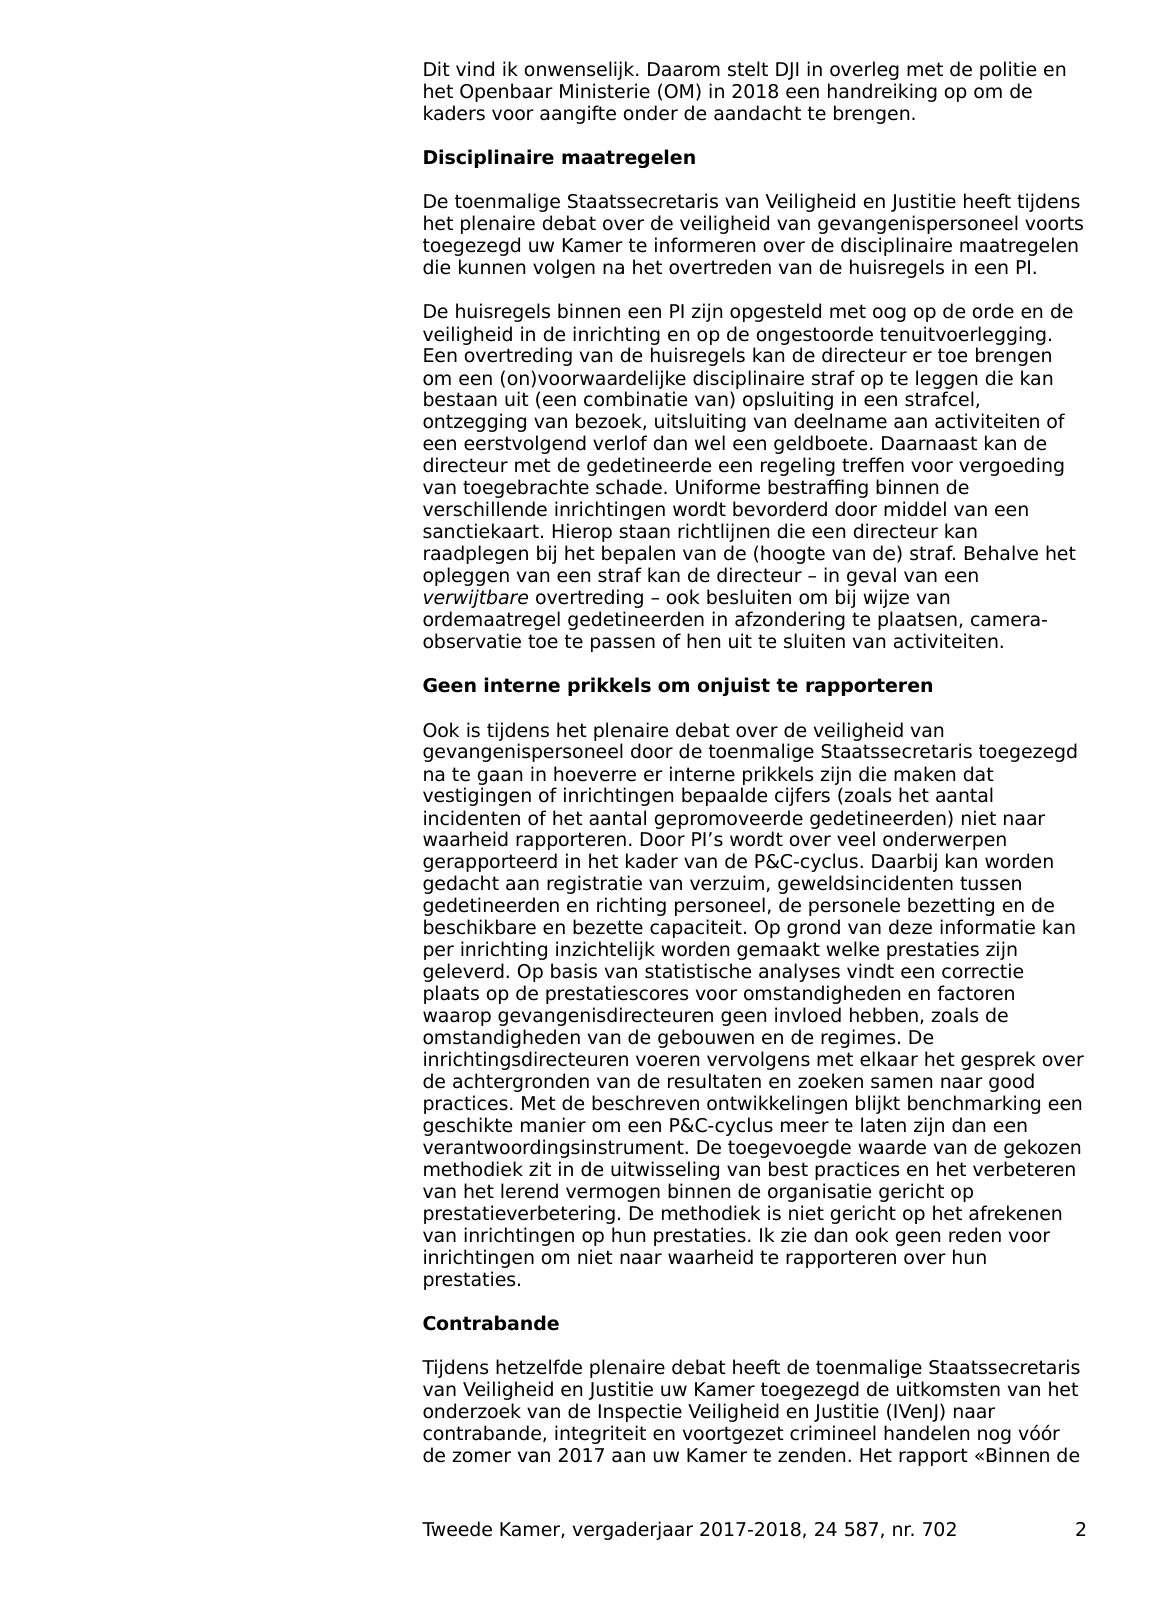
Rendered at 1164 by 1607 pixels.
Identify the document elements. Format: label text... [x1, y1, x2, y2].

text De toenmalige Staatssecretaris van Veiligheid en Justitie heeft tijdens het plenaire debat over de veiligheid van gevangenispersoneel voorts toegezegd uw Kamer te informeren over de disciplinaire maatregelen die kunnen volgen na het overtreden van de huisregels in een PI. [422, 191, 1087, 279]
subtitle Geen interne prikkels om onjuist te rapporteren [422, 675, 1087, 697]
subtitle Contrabande [422, 1313, 1087, 1335]
text Ook is tijdens het plenaire debat over de veiligheid van gevangenispersoneel door de toenmalige Staatssecretaris toegezegd na te gaan in hoeverre er interne prikkels zijn die maken dat vestigingen of inrichtingen bepaalde cijfers (zoals het aantal incidenten of het aantal gepromoveerde gedetineerden) niet naar waarheid rapporteren. Door PI’s wordt over veel onderwerpen gerapporteerd in het kader van de P&C-cyclus. Daarbij kan worden gedacht aan registratie van verzuim, geweldsincidenten tussen gedetineerden en richting personeel, de personele bezetting en de beschikbare en bezette capaciteit. Op grond van deze informatie kan per inrichting inzichtelijk worden gemaakt welke prestaties zijn geleverd. Op basis van statistische analyses vindt een correctie plaats op de prestatiescores voor omstandigheden en factoren waarop gevangenisdirecteuren geen invloed hebben, zoals de omstandigheden van de gebouwen en de regimes. De inrichtingsdirecteuren voeren vervolgens met elkaar het gesprek over de achtergronden van de resultaten en zoeken samen naar good practices. Met de beschreven ontwikkelingen blijkt benchmarking een geschikte manier om een P&C-cyclus meer te laten zijn dan een verantwoordingsinstrument. De toegevoegde waarde van de gekozen methodiek zit in de uitwisseling van best practices en het verbeteren van het lerend vermogen binnen de organisatie gericht op prestatieverbetering. De methodiek is niet gericht op het afrekenen van inrichtingen op hun prestaties. Ik zie dan ook geen reden voor inrichtingen om niet naar waarheid te rapporteren over hun prestaties. [422, 719, 1087, 1291]
subtitle Disciplinaire maatregelen [422, 147, 1087, 169]
text Tijdens hetzelfde plenaire debat heeft de toenmalige Staatssecretaris van Veiligheid en Justitie uw Kamer toegezegd de uitkomsten van het onderzoek van de Inspectie Veiligheid en Justitie (IVenJ) naar contrabande, integriteit en voortgezet crimineel handelen nog vóór de zomer van 2017 aan uw Kamer te zenden. Het rapport «Binnen de [422, 1357, 1087, 1467]
text Dit vind ik onwenselijk. Daarom stelt DJI in overleg met de politie en het Openbaar Ministerie (OM) in 2018 een handreiking op om de kaders voor aangifte onder de aandacht te brengen. [422, 59, 1087, 125]
text De huisregels binnen een PI zijn opgesteld met oog op de orde en de veiligheid in de inrichting en op de ongestoorde tenuitvoerlegging. Een overtreding van de huisregels kan de directeur er toe brengen om een (on)voorwaardelijke disciplinaire straf op te leggen die kan bestaan uit (een combinatie van) opsluiting in een strafcel, ontzegging van bezoek, uitsluiting van deelname aan activiteiten of een eerstvolgend verlof dan wel een geldboete. Daarnaast kan de directeur met de gedetineerde een regeling treffen voor vergoeding van toegebrachte schade. Uniforme bestraffing binnen de verschillende inrichtingen wordt bevorderd door middel van een sanctiekaart. Hierop staan richtlijnen die een directeur kan raadplegen bij het bepalen van de (hoogte van de) straf. Behalve het opleggen van een straf kan de directeur – in geval van een verwijtbare overtreding – ook besluiten om bij wijze van ordemaatregel gedetineerden in afzondering te plaatsen, camera-observatie toe te passen of hen uit te sluiten van activiteiten. [422, 301, 1087, 653]
